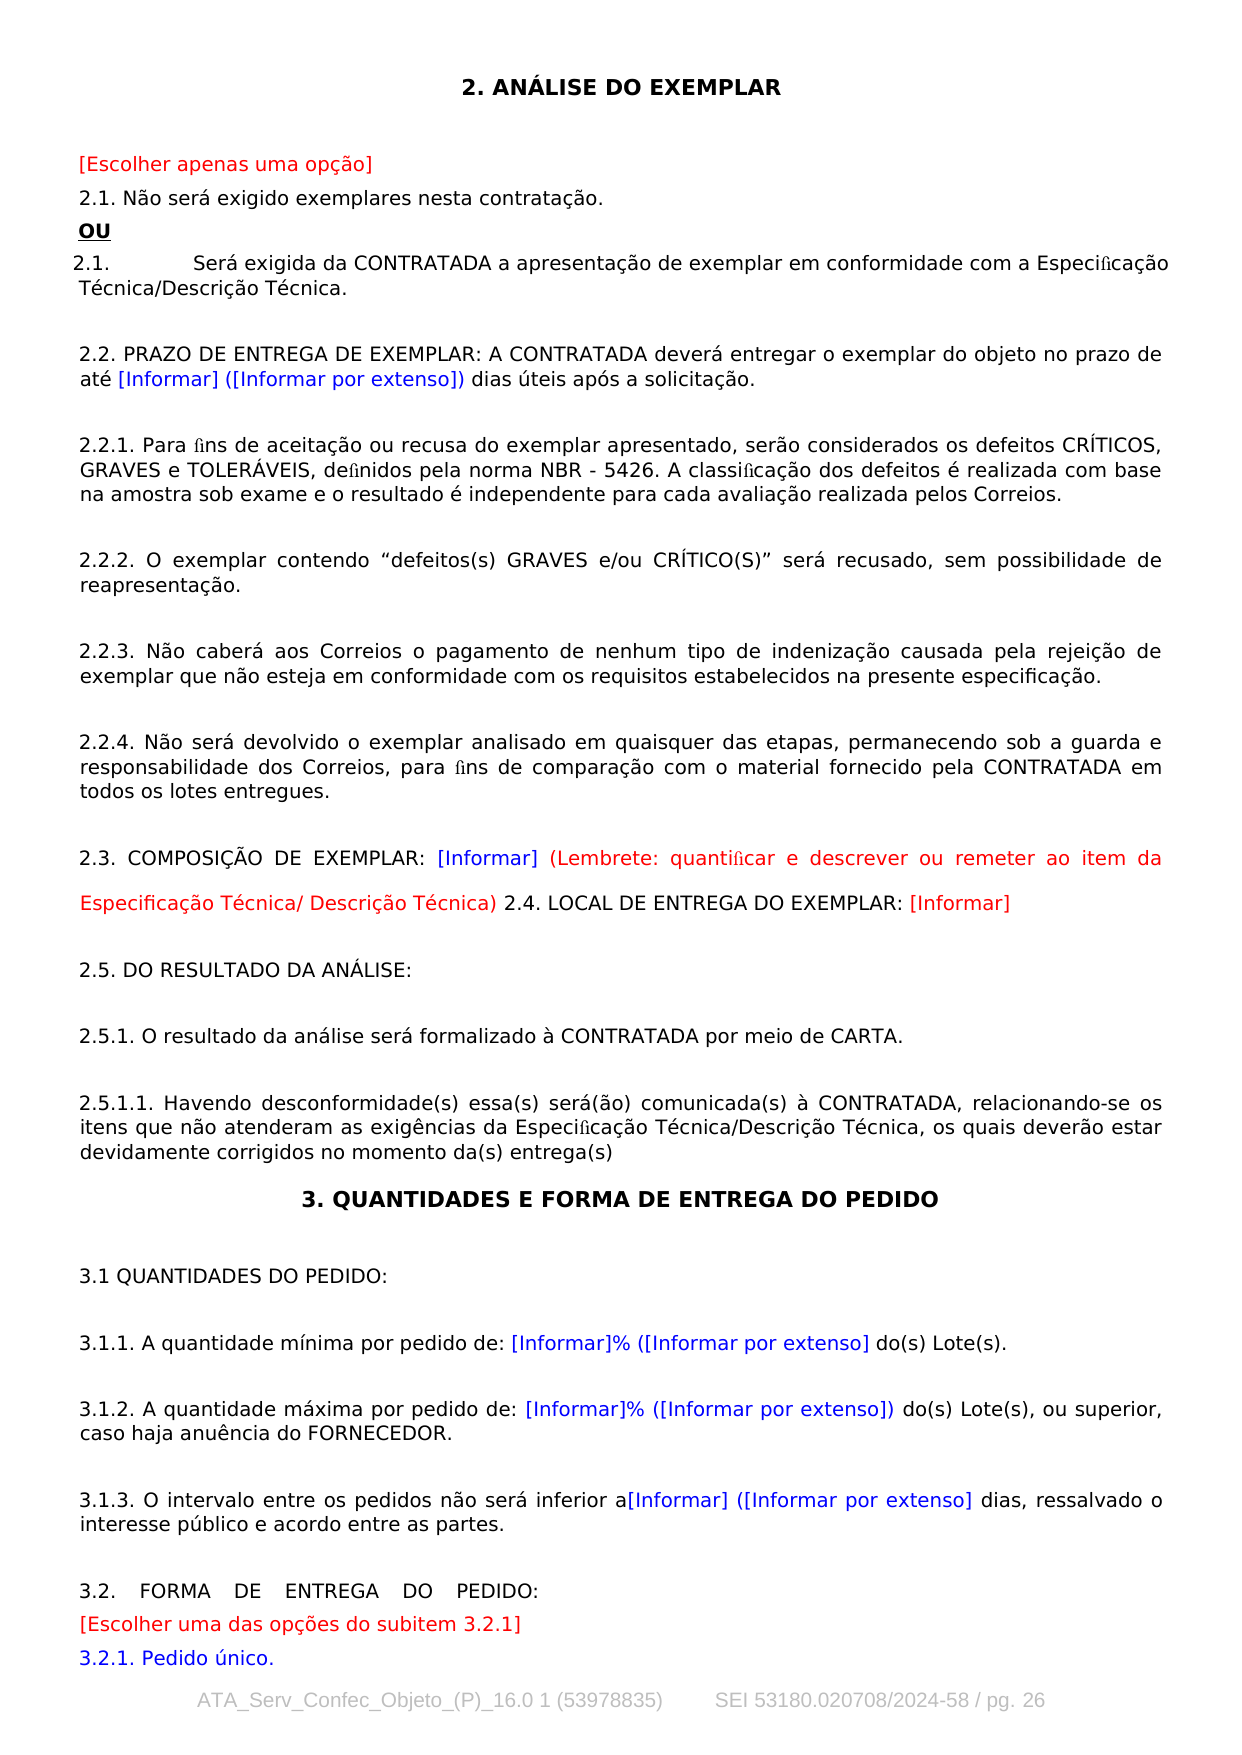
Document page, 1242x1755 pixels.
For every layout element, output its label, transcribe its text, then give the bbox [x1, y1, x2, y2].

subtitle 3. QUANTIDADES E FORMA DE ENTREGA DO PEDIDO [74, 1187, 1166, 1212]
text 3.1.2. A quantidade máxima por pedido de: [Informar]% ([Informar por extenso]) do(s) Lote(s), ou superior, caso haja anuência do FORNECEDOR. [78, 1398, 1163, 1446]
text 2.5.1. O resultado da análise será formalizado à CONTRATADA por meio de CARTA. [78, 1025, 1163, 1048]
text 2.5. DO RESULTADO DA ANÁLISE: [78, 959, 1163, 982]
text 2.3. COMPOSIÇÃO DE EXEMPLAR: [Informar] (Lembrete: quanticar e descrever ou remeter ao item da Especificação Técnica/ Descrição Técnica) 2.4. LOCAL DE ENTREGA DO EXEMPLAR: [Informar] [78, 847, 1163, 915]
text 2.2.2. O exemplar contendo “defeitos(s) GRAVES e/ou CRÍTICO(S)” será recusado, sem possibilidade de reapresentação. [78, 549, 1163, 597]
subtitle 2. ANÁLISE DO EXEMPLAR [74, 75, 1169, 101]
text 3.1.3. O intervalo entre os pedidos não será inferior a[Informar] ([Informar por extenso] dias, ressalvado o interesse público e acordo entre as partes. [78, 1489, 1163, 1536]
text 2.2.3. Não caberá aos Correios o pagamento de nenhum tipo de indenização causada pela rejeição de exemplar que não esteja em conformidade com os requisitos estabelecidos na presente especificação. [78, 641, 1163, 688]
text 3.1 QUANTIDADES DO PEDIDO: [78, 1265, 1163, 1288]
text 2.1. Será exigida da CONTRATADA a apresentação de exemplar em conformidade com a Especicação [72, 252, 1169, 275]
text 3.2. FORMA DE ENTREGA DO PEDIDO: [Escolher uma das opções do subitem 3.2.1] [78, 1580, 540, 1636]
text 2.2.1. Para ns de aceitação ou recusa do exemplar apresentado, serão considerados os defeitos CRÍTICOS, GRAVES e TOLERÁVEIS, denidos pela norma NBR - 5426. A classicação dos defeitos é realizada com base na amostra sob exame e o resultado é independente para cada avaliação realizada pelos Correios. [78, 434, 1163, 506]
text Técnica/Descrição Técnica. [78, 277, 1163, 300]
text [Escolher apenas uma opção] [78, 153, 1163, 176]
text 2.1. Não será exigido exemplares nesta contratação. [78, 187, 1163, 210]
text 2.2.4. Não será devolvido o exemplar analisado em quaisquer das etapas, permanecendo sob a guarda e responsabilidade dos Correios, para ns de comparação com o material fornecido pela CONTRATADA em todos os lotes entregues. [78, 731, 1163, 804]
text 2.5.1.1. Havendo desconformidade(s) essa(s) será(ão) comunicada(s) à CONTRATADA, relacionando-se os itens que não atenderam as exigências da Especicação Técnica/Descrição Técnica, os quais deverão estar devidamente corrigidos no momento da(s) entrega(s) [78, 1092, 1163, 1164]
text 2.2. PRAZO DE ENTREGA DE EXEMPLAR: A CONTRATADA deverá entregar o exemplar do objeto no prazo de até [Informar] ([Informar por extenso]) dias úteis após a solicitação. [78, 343, 1163, 391]
text 3.2.1. Pedido único. [78, 1647, 1169, 1669]
subtitle OU [78, 220, 1169, 243]
text 3.1.1. A quantidade mínima por pedido de: [Informar]% ([Informar por extenso] do(s) Lote(s). [78, 1332, 1163, 1354]
